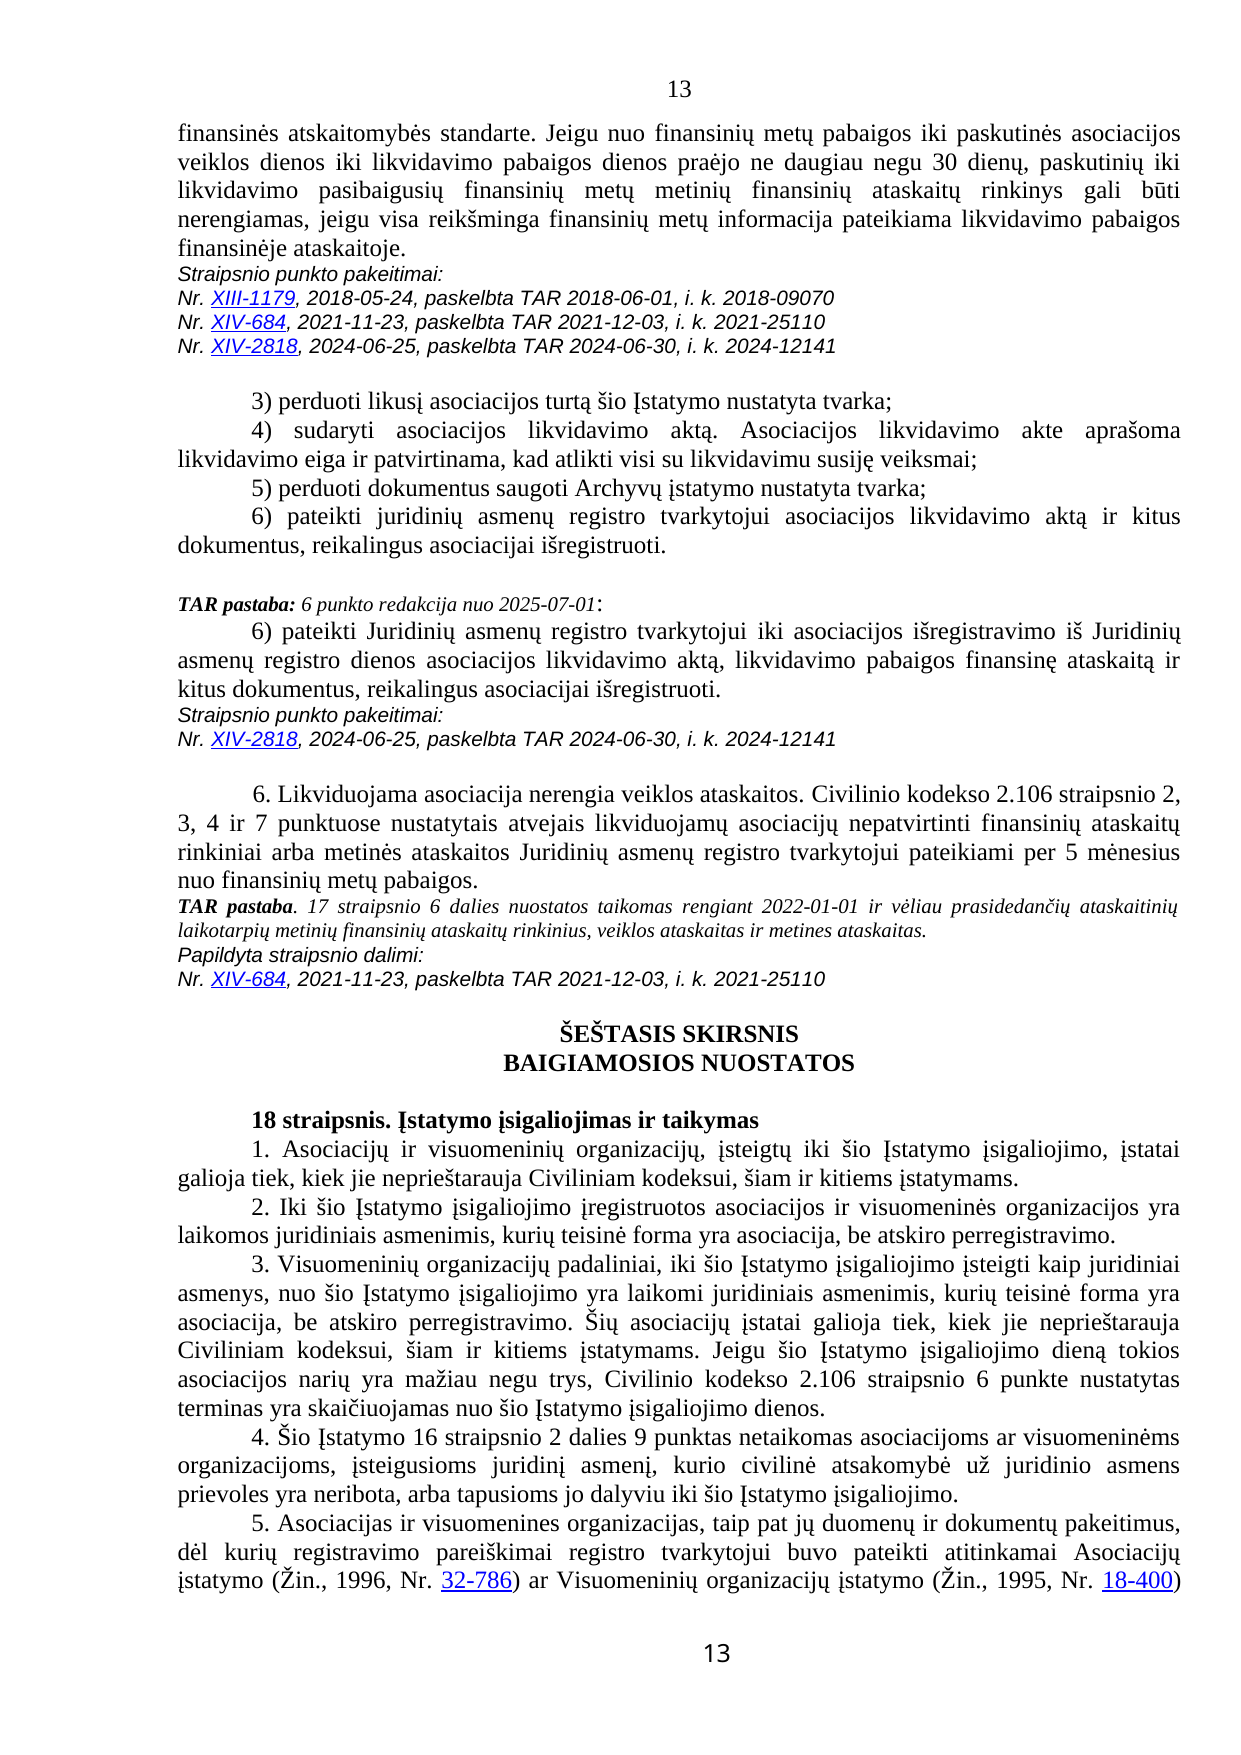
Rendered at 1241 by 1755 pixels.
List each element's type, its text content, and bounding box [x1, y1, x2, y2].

text TAR pastaba. 17 straipsnio 6 dalies nuostatos taikomas rengiant 2022-01-01 ir vėliau prasidedančių ataskaitinių laikotarpių metinių finansinių ataskaitų rinkinius, veiklos ataskaitas ir metines ataskaitas. [177, 894, 1181, 942]
text Nr. XIV-684, 2021-11-23, paskelbta TAR 2021-12-03, i. k. 2021-25110 [177, 310, 1181, 334]
text Nr. XIV-684, 2021-11-23, paskelbta TAR 2021-12-03, i. k. 2021-25110 [177, 966, 1181, 990]
text 6) pateikti juridinių asmenų registro tvarkytojui asociacijos likvidavimo aktą ir kitus dokumentus, reikalingus asociacijai išregistruoti. [177, 501, 1181, 559]
text TAR pastaba: 6 punkto redakcija nuo 2025-07-01: [177, 588, 1181, 616]
text 2. Iki šio Įstatymo įsigaliojimo įregistruotos asociacijos ir visuomeninės organizacijos yra laikomos juridiniais asmenimis, kurių teisinė forma yra asociacija, be atskiro perregistravimo. [177, 1192, 1181, 1249]
text 3. Visuomeninių organizacijų padaliniai, iki šio Įstatymo įsigaliojimo įsteigti kaip juridiniai asmenys, nuo šio Įstatymo įsigaliojimo yra laikomi juridiniais asmenimis, kurių teisinė forma yra asociacija, be atskiro perregistravimo. Šių asociacijų įstatai galioja tiek, kiek jie neprieštarauja Civiliniam kodeksui, šiam ir kitiems įstatymams. Jeigu šio Įstatymo įsigaliojimo dieną tokios asociacijos narių yra mažiau negu trys, Civilinio kodekso 2.106 straipsnio 6 punkte nustatytas terminas yra skaičiuojamas nuo šio Įstatymo įsigaliojimo dienos. [177, 1249, 1181, 1422]
text 6. Likviduojama asociacija nerengia veiklos ataskaitos. Civilinio kodekso 2.106 straipsnio 2, 3, 4 ir 7 punktuose nustatytais atvejais likviduojamų asociacijų nepatvirtinti finansinių ataskaitų rinkiniai arba metinės ataskaitos Juridinių asmenų registro tvarkytojui pateikiami per 5 mėnesius nuo finansinių metų pabaigos. [177, 779, 1181, 894]
text Nr. XIV-2818, 2024-06-25, paskelbta TAR 2024-06-30, i. k. 2024-12141 [177, 334, 1181, 358]
text BAIGIAMOSIOS NUOSTATOS [177, 1048, 1181, 1077]
text ŠEŠTASIS SKIRSNIS [177, 1019, 1181, 1048]
text 18 straipsnis. Įstatymo įsigaliojimas ir taikymas [177, 1105, 1181, 1134]
text 5. Asociacijas ir visuomenines organizacijas, taip pat jų duomenų ir dokumentų pakeitimus, dėl kurių registravimo pareiškimai registro tvarkytojui buvo pateikti atitinkamai Asociacijų įstatymo (Žin., 1996, Nr. 32-786) ar Visuomeninių organizacijų įstatymo (Žin., 1995, Nr. 18-400) [177, 1508, 1181, 1594]
text 4. Šio Įstatymo 16 straipsnio 2 dalies 9 punktas netaikomas asociacijoms ar visuomeninėms organizacijoms, įsteigusioms juridinį asmenį, kurio civilinė atsakomybė už juridinio asmens prievoles yra neribota, arba tapusioms jo dalyviu iki šio Įstatymo įsigaliojimo. [177, 1422, 1181, 1508]
text Nr. XIII-1179, 2018-05-24, paskelbta TAR 2018-06-01, i. k. 2018-09070 [177, 286, 1181, 310]
text 1. Asociacijų ir visuomeninių organizacijų, įsteigtų iki šio Įstatymo įsigaliojimo, įstatai galioja tiek, kiek jie neprieštarauja Civiliniam kodeksui, šiam ir kitiems įstatymams. [177, 1134, 1181, 1192]
text Papildyta straipsnio dalimi: [177, 942, 1181, 966]
text 6) pateikti Juridinių asmenų registro tvarkytojui iki asociacijos išregistravimo iš Juridinių asmenų registro dienos asociacijos likvidavimo aktą, likvidavimo pabaigos finansinę ataskaitą ir kitus dokumentus, reikalingus asociacijai išregistruoti. [177, 616, 1181, 703]
text Straipsnio punkto pakeitimai: [177, 703, 1181, 727]
text 3) perduoti likusį asociacijos turtą šio Įstatymo nustatyta tvarka; [177, 386, 1181, 415]
text finansinės atskaitomybės standarte. Jeigu nuo finansinių metų pabaigos iki paskutinės asociacijos veiklos dienos iki likvidavimo pabaigos dienos praėjo ne daugiau negu 30 dienų, paskutinių iki likvidavimo pasibaigusių finansinių metų metinių finansinių ataskaitų rinkinys gali būti nerengiamas, jeigu visa reikšminga finansinių metų informacija pateikiama likvidavimo pabaigos finansinėje ataskaitoje. [177, 118, 1181, 262]
text Nr. XIV-2818, 2024-06-25, paskelbta TAR 2024-06-30, i. k. 2024-12141 [177, 727, 1181, 751]
text 4) sudaryti asociacijos likvidavimo aktą. Asociacijos likvidavimo akte aprašoma likvidavimo eiga ir patvirtinama, kad atlikti visi su likvidavimu susiję veiksmai; [177, 415, 1181, 473]
text Straipsnio punkto pakeitimai: [177, 262, 1181, 286]
text 5) perduoti dokumentus saugoti Archyvų įstatymo nustatyta tvarka; [177, 473, 1181, 501]
